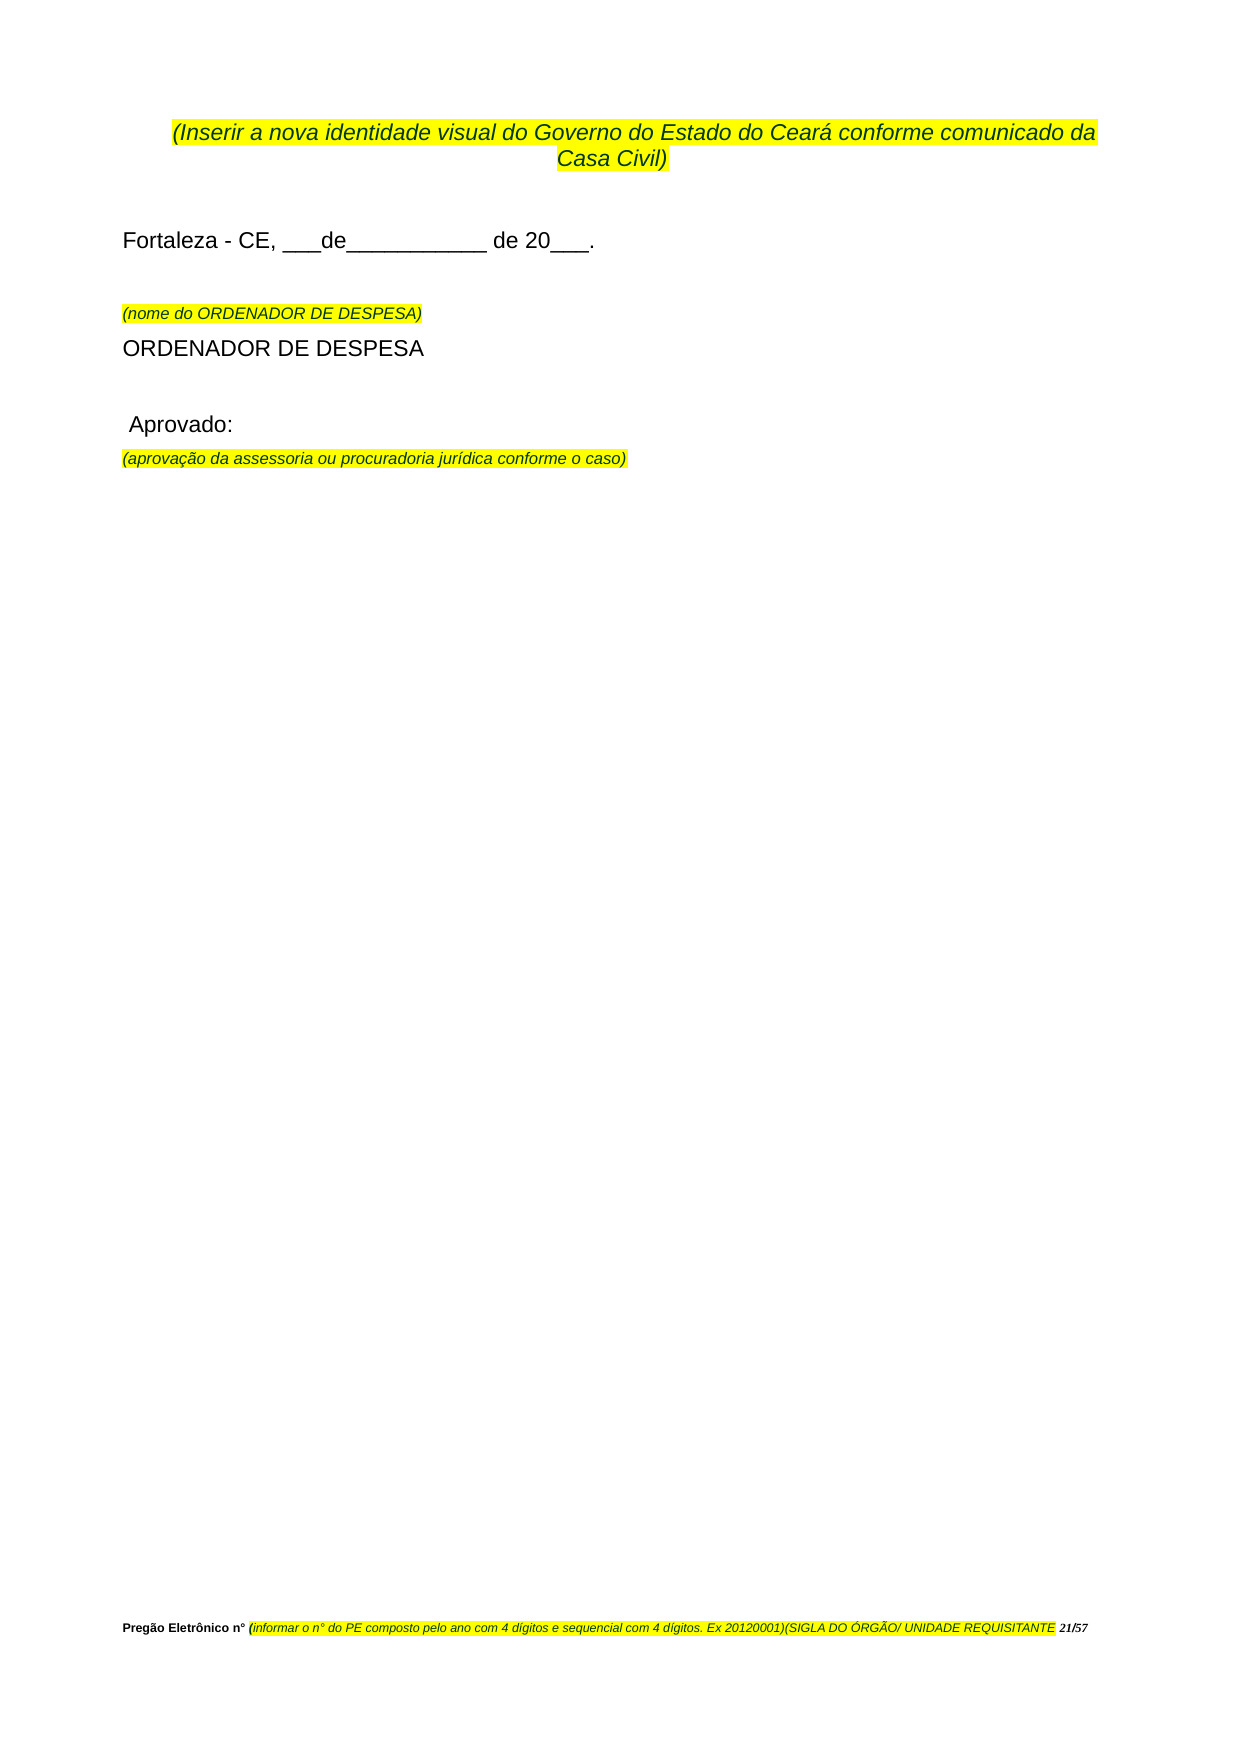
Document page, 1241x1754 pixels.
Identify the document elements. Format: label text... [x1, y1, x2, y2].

text ORDENADOR DE DESPESA [122, 334, 1118, 361]
text (aprovação da assessoria ou procuradoria jurídica conforme o caso) [122, 449, 1118, 468]
text (nome do ORDENADOR DE DESPESA) [122, 303, 1118, 323]
text Fortaleza - CE, ___de___________ de 20___. [122, 227, 1118, 253]
text Aprovado: [122, 411, 1118, 437]
